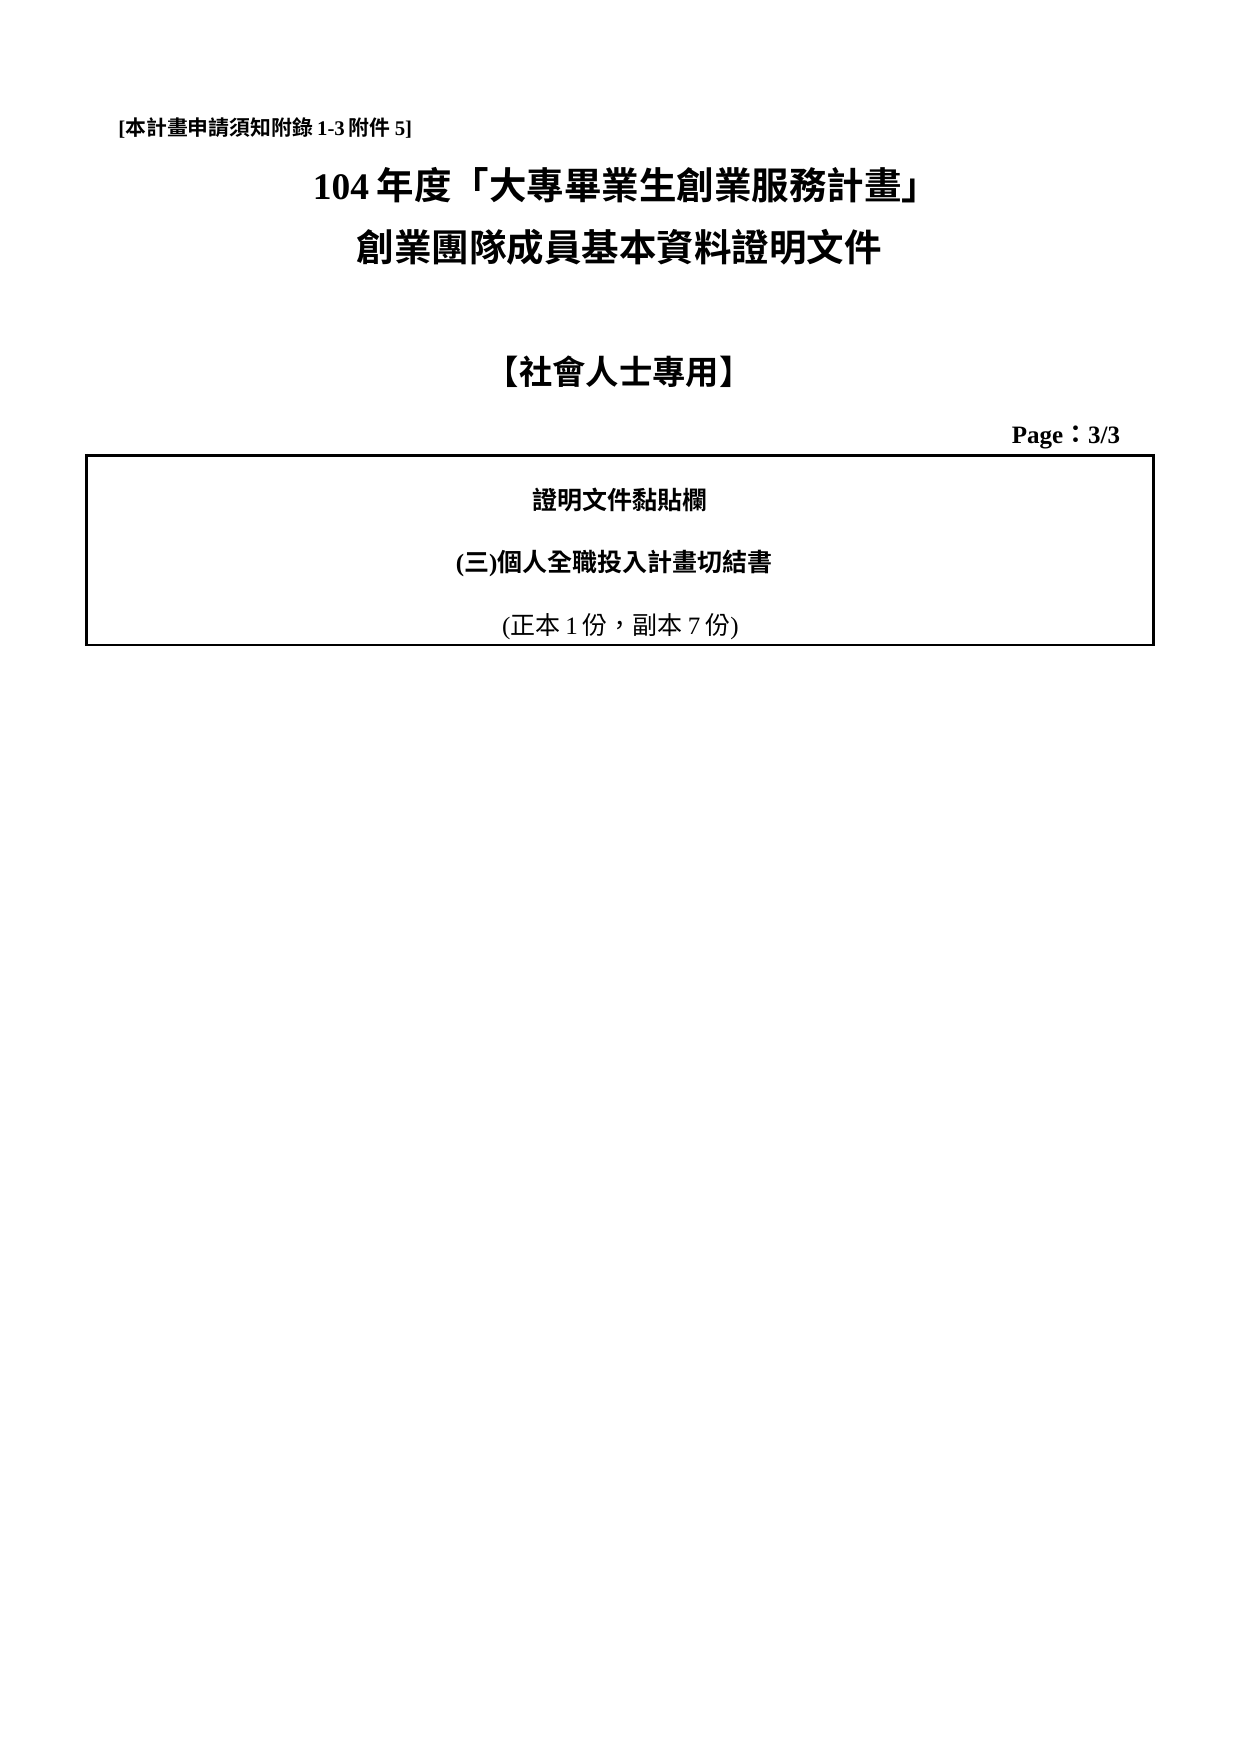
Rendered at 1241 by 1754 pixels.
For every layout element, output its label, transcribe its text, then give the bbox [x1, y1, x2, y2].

text 創業團隊成員基本資料證明文件 [118, 204, 1120, 266]
text [本計畫申請須知附錄1-3附件5] [118, 111, 1122, 141]
text Page：3/3 [118, 391, 1120, 454]
table_header 證明文件黏貼欄 (三)個人全職投入計畫切結書 (正本1份，副本7份) [88, 457, 1152, 644]
text 【社會人士專用】 [118, 329, 1120, 391]
text 104年度「大專畢業生創業服務計畫」 [129, 141, 1122, 204]
